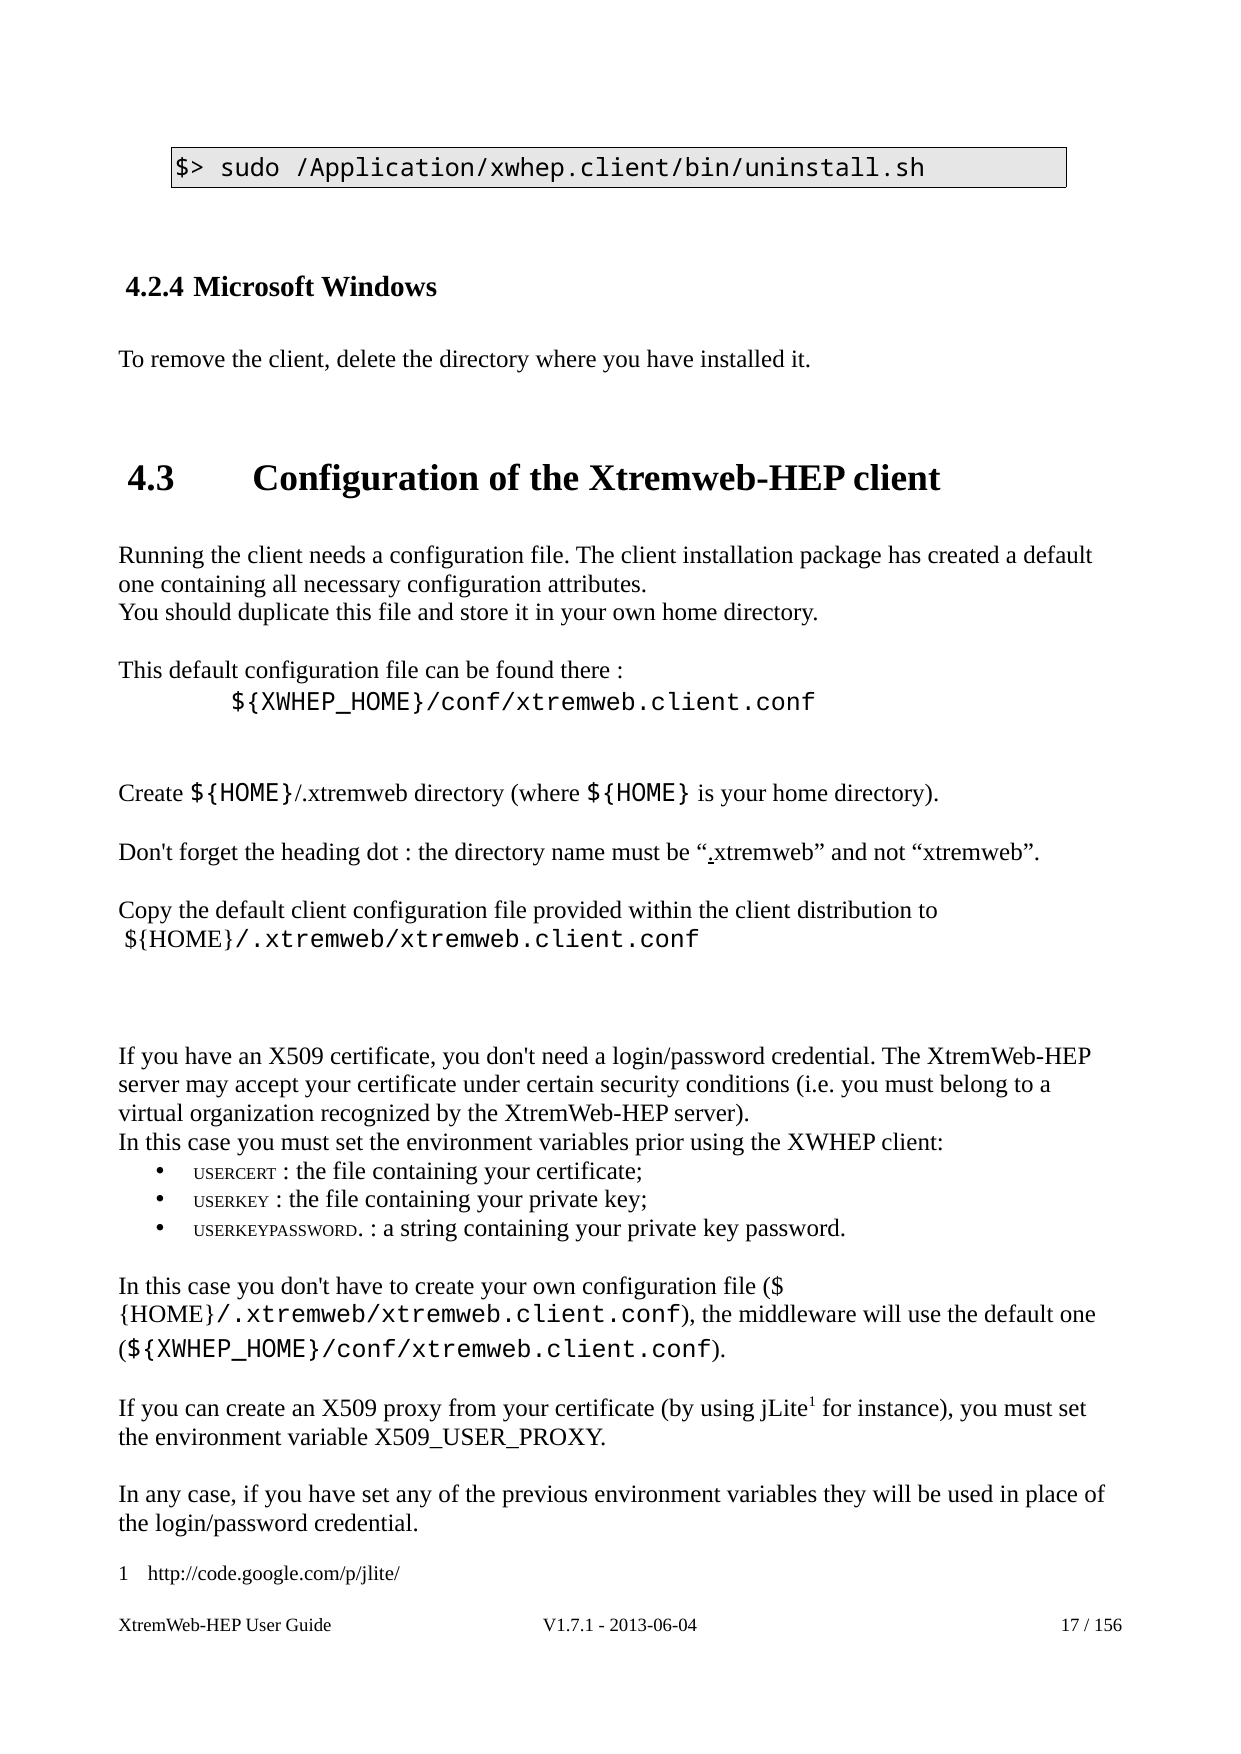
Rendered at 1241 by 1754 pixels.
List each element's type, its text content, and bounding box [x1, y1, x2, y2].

text This default configuration file can be found there : [118, 655, 1122, 684]
subtitle Microsoft Windows [118, 269, 1122, 303]
text Create ${HOME}/.xtremweb directory (where ${HOME} is your home directory). [118, 774, 1122, 809]
subtitle Configuration of the Xtremweb-HEP client [118, 456, 1122, 499]
text $> sudo /Application/xwhep.client/bin/uninstall.sh [172, 148, 1066, 187]
list ${XWHEP_HOME}/conf/xtremweb.client.conf [193, 684, 1122, 718]
text If you have an X509 certificate, you don't need a login/password credential. The XtremWeb-HEP server may accept your certificate under certain security conditions (i.e. you must belong to a virtual organization recognized by the XtremWeb-HEP server). In this case you must set the environment variables prior using the XWHEP client: [118, 1041, 1122, 1156]
text http://code.google.com/p/jlite/ [118, 1561, 1122, 1585]
text To remove the client, delete the directory where you have installed it. [118, 344, 1122, 373]
text ${HOME}/.xtremweb/xtremweb.client.conf [118, 924, 1122, 954]
text In this case you don't have to create your own configuration file (${HOME}/.xtremweb/xtremweb.client.conf), the middleware will use the default one (${XWHEP_HOME}/conf/xtremweb.client.conf). [118, 1271, 1122, 1364]
text If you can create an X509 proxy from your certificate (by using jLite for instance), you must set the environment variable X509_USER_PROXY. [118, 1393, 1122, 1451]
text Running the client needs a configuration file. The client installation package has created a default one containing all necessary configuration attributes. [118, 540, 1122, 597]
text Don't forget the heading dot : the directory name must be “.xtremweb” and not “xtremweb”. [118, 837, 1122, 866]
text Copy the default client configuration file provided within the client distribution to [118, 895, 1122, 924]
text You should duplicate this file and store it in your own home directory. [118, 597, 1122, 626]
list userkey : the file containing your private key; [156, 1184, 1122, 1213]
text In any case, if you have set any of the previous environment variables they will be used in place of the login/password credential. [118, 1479, 1122, 1537]
list usercert : the file containing your certificate; [156, 1156, 1122, 1184]
list userkeypassword. : a string containing your private key password. [156, 1213, 1122, 1242]
